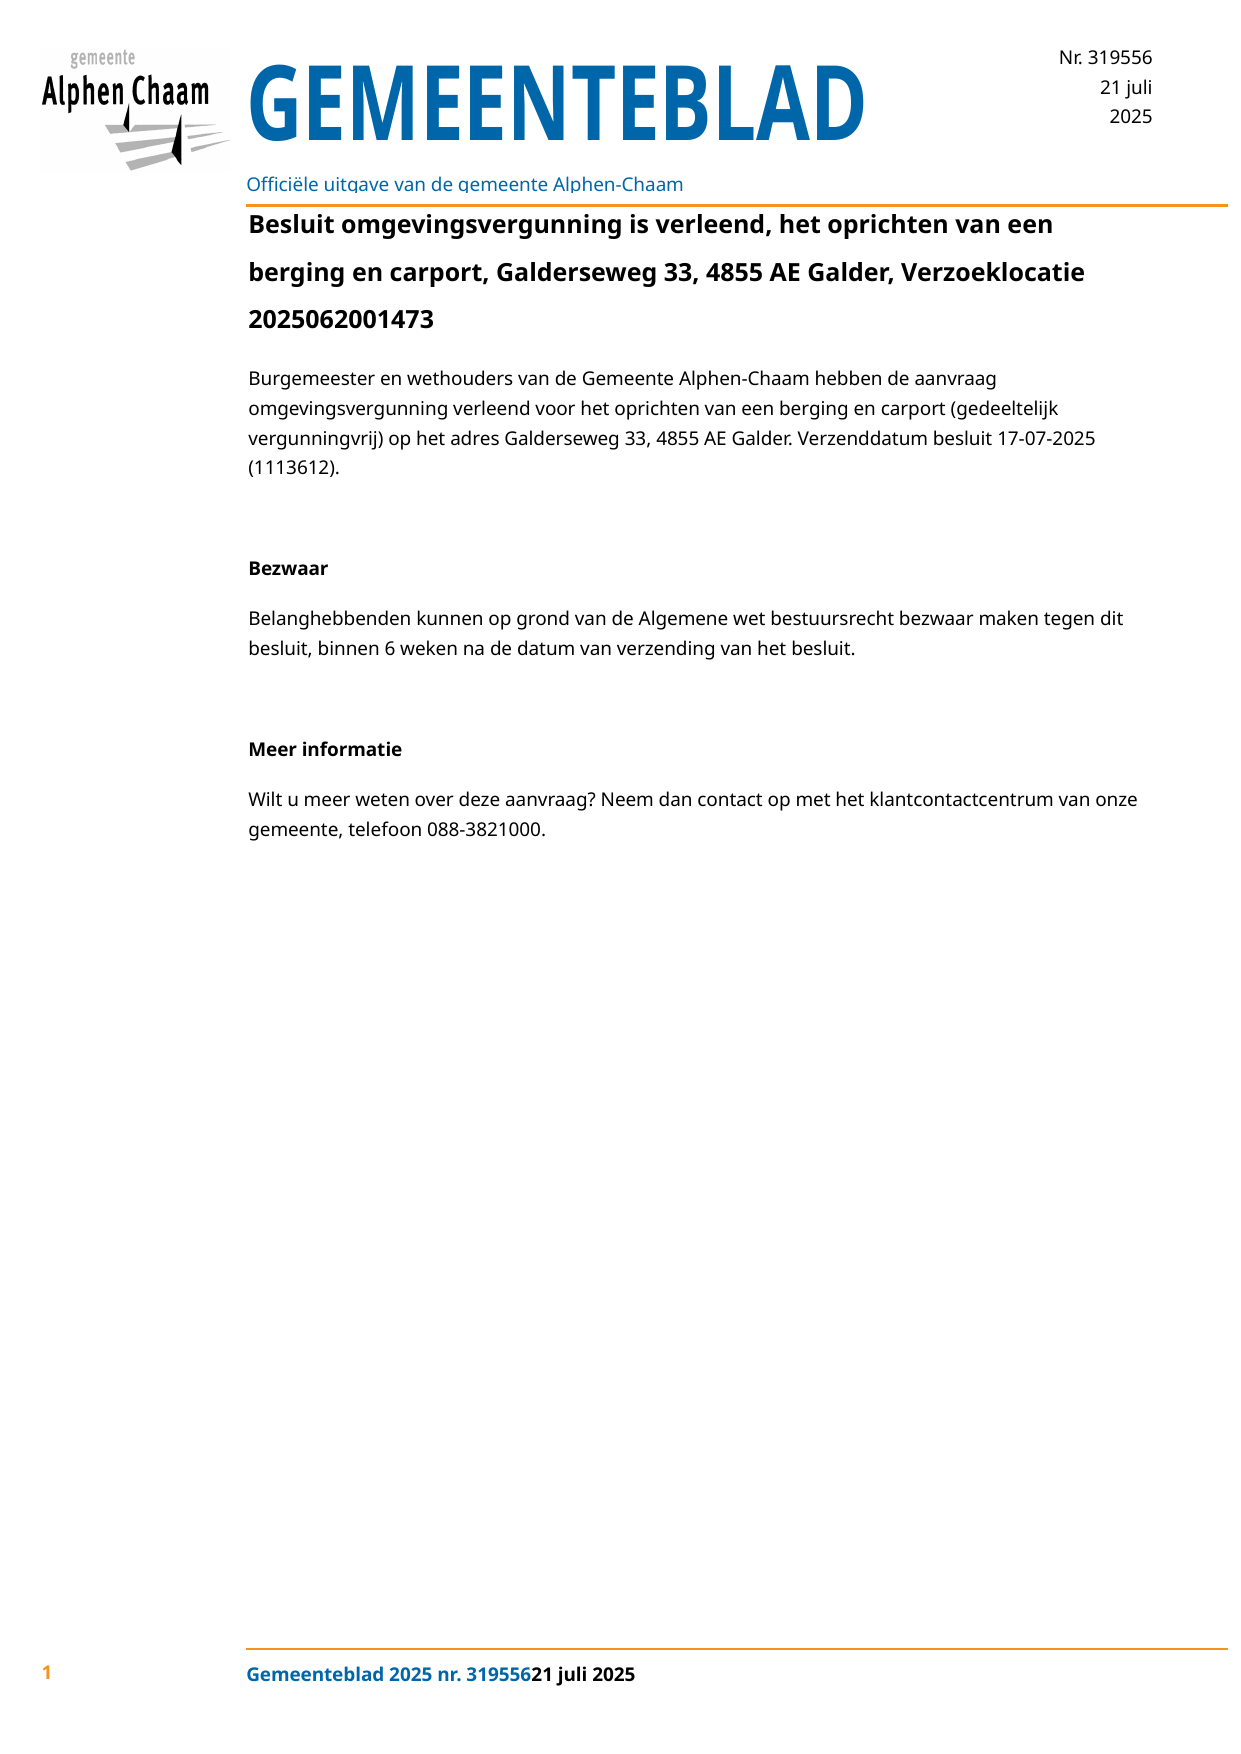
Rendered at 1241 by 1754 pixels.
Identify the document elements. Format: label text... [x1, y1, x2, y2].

text Wilt u meer weten over deze aanvraag? Neem dan contact op met het klantcontactcentrum van onze gemeente, telefoon 088-3821000. [248, 786, 1152, 842]
text Besluit omgevingsvergunning is verleend, het oprichten van een berging en carport, Galderseweg 33, 4855 AE Galder, Verzoeklocatie 2025062001473 [248, 207, 1152, 336]
picture [41, 47, 231, 172]
text Burgemeester en wethouders van de Gemeente Alphen-Chaam hebben de aanvraag omgevingsvergunning verleend voor het oprichten van een berging en carport (gedeeltelijk vergunningvrij) op het adres Galderseweg 33, 4855 AE Galder. Verzenddatum besluit 17-07-2025 (1113612). [248, 366, 1152, 480]
text Meer informatie [248, 736, 1152, 762]
text Bezwaar [248, 555, 1152, 581]
text Belanghebbenden kunnen op grond van de Algemene wet bestuursrecht bezwaar maken tegen dit besluit, binnen 6 weken na de datum van verzending van het besluit. [248, 606, 1152, 661]
